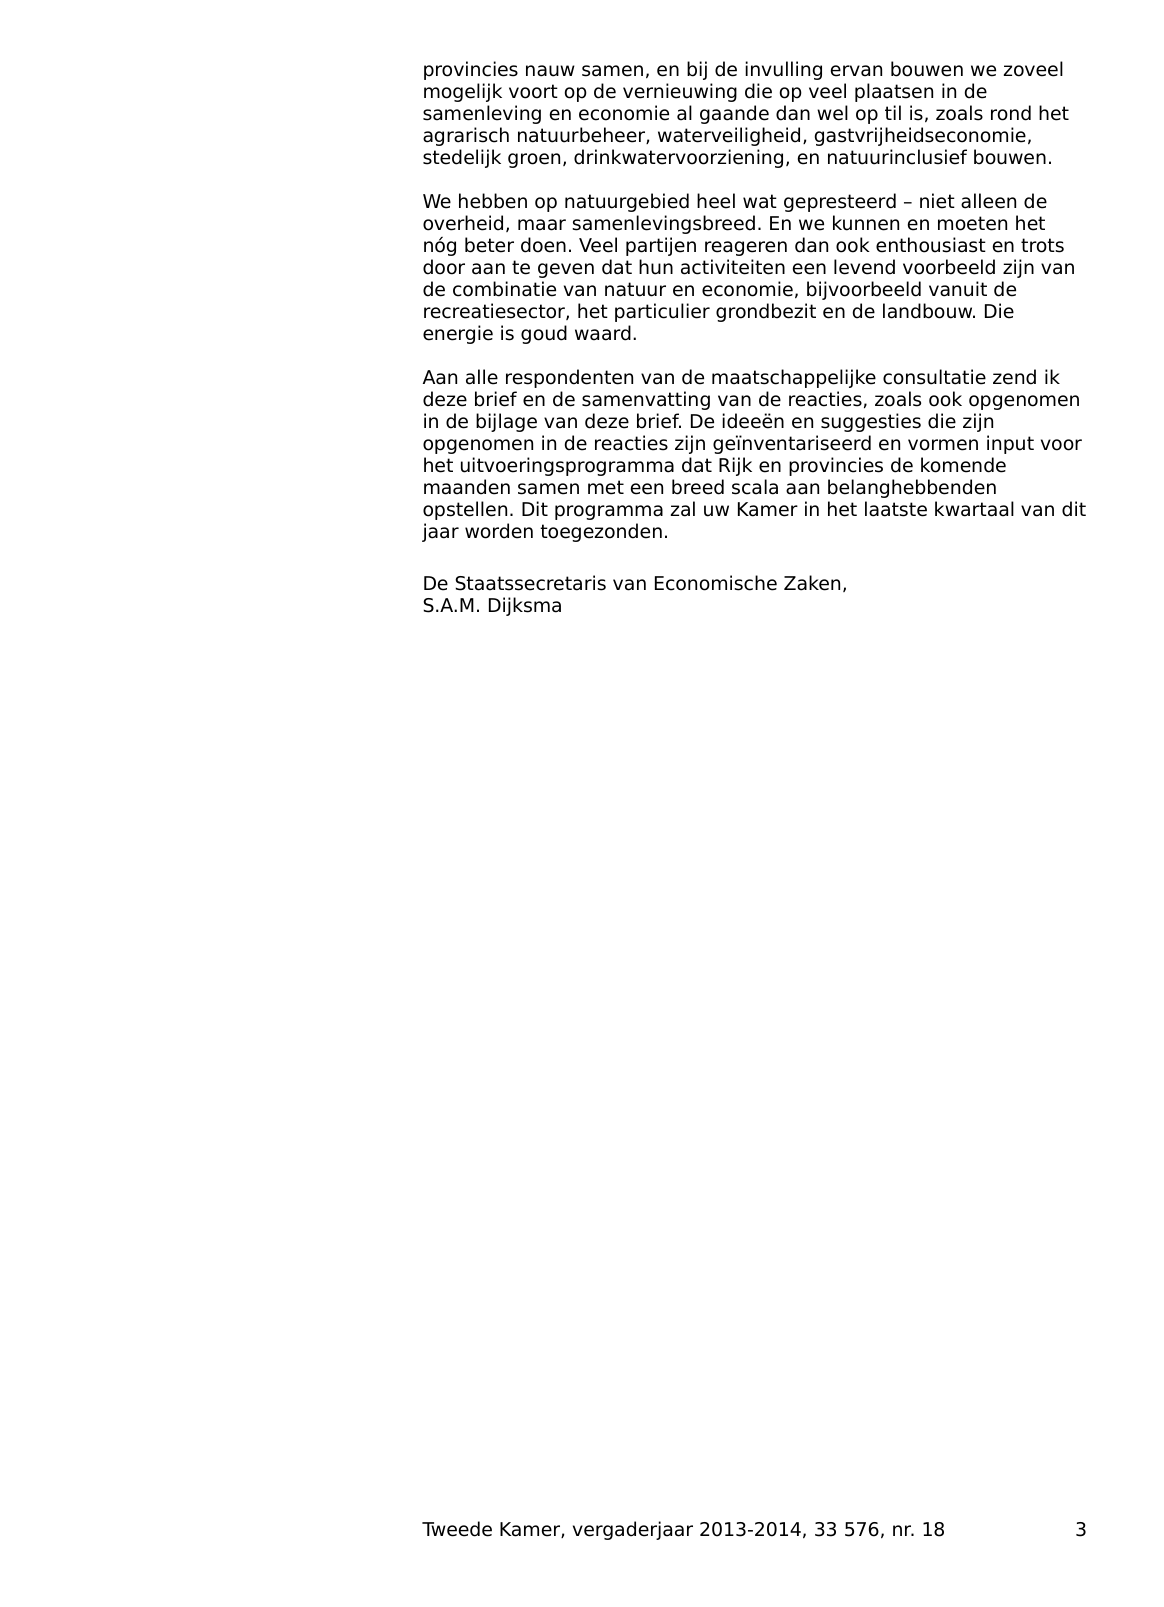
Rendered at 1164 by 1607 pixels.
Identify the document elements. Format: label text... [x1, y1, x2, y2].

text De Staatssecretaris van Economische Zaken, S.A.M. Dijksma [422, 573, 1087, 617]
text provincies nauw samen, en bij de invulling ervan bouwen we zoveel mogelijk voort op de vernieuwing die op veel plaatsen in de samenleving en economie al gaande dan wel op til is, zoals rond het agrarisch natuurbeheer, waterveiligheid, gastvrijheidseconomie, stedelijk groen, drinkwatervoorziening, en natuurinclusief bouwen. [422, 59, 1087, 169]
text Aan alle respondenten van de maatschappelijke consultatie zend ik deze brief en de samenvatting van de reacties, zoals ook opgenomen in de bijlage van deze brief. De ideeën en suggesties die zijn opgenomen in de reacties zijn geïnventariseerd en vormen input voor het uitvoeringsprogramma dat Rijk en provincies de komende maanden samen met een breed scala aan belanghebbenden opstellen. Dit programma zal uw Kamer in het laatste kwartaal van dit jaar worden toegezonden. [422, 367, 1087, 543]
text We hebben op natuurgebied heel wat gepresteerd – niet alleen de overheid, maar samenlevingsbreed. En we kunnen en moeten het nóg beter doen. Veel partijen reageren dan ook enthousiast en trots door aan te geven dat hun activiteiten een levend voorbeeld zijn van de combinatie van natuur en economie, bijvoorbeeld vanuit de recreatiesector, het particulier grondbezit en de landbouw. Die energie is goud waard. [422, 191, 1087, 345]
